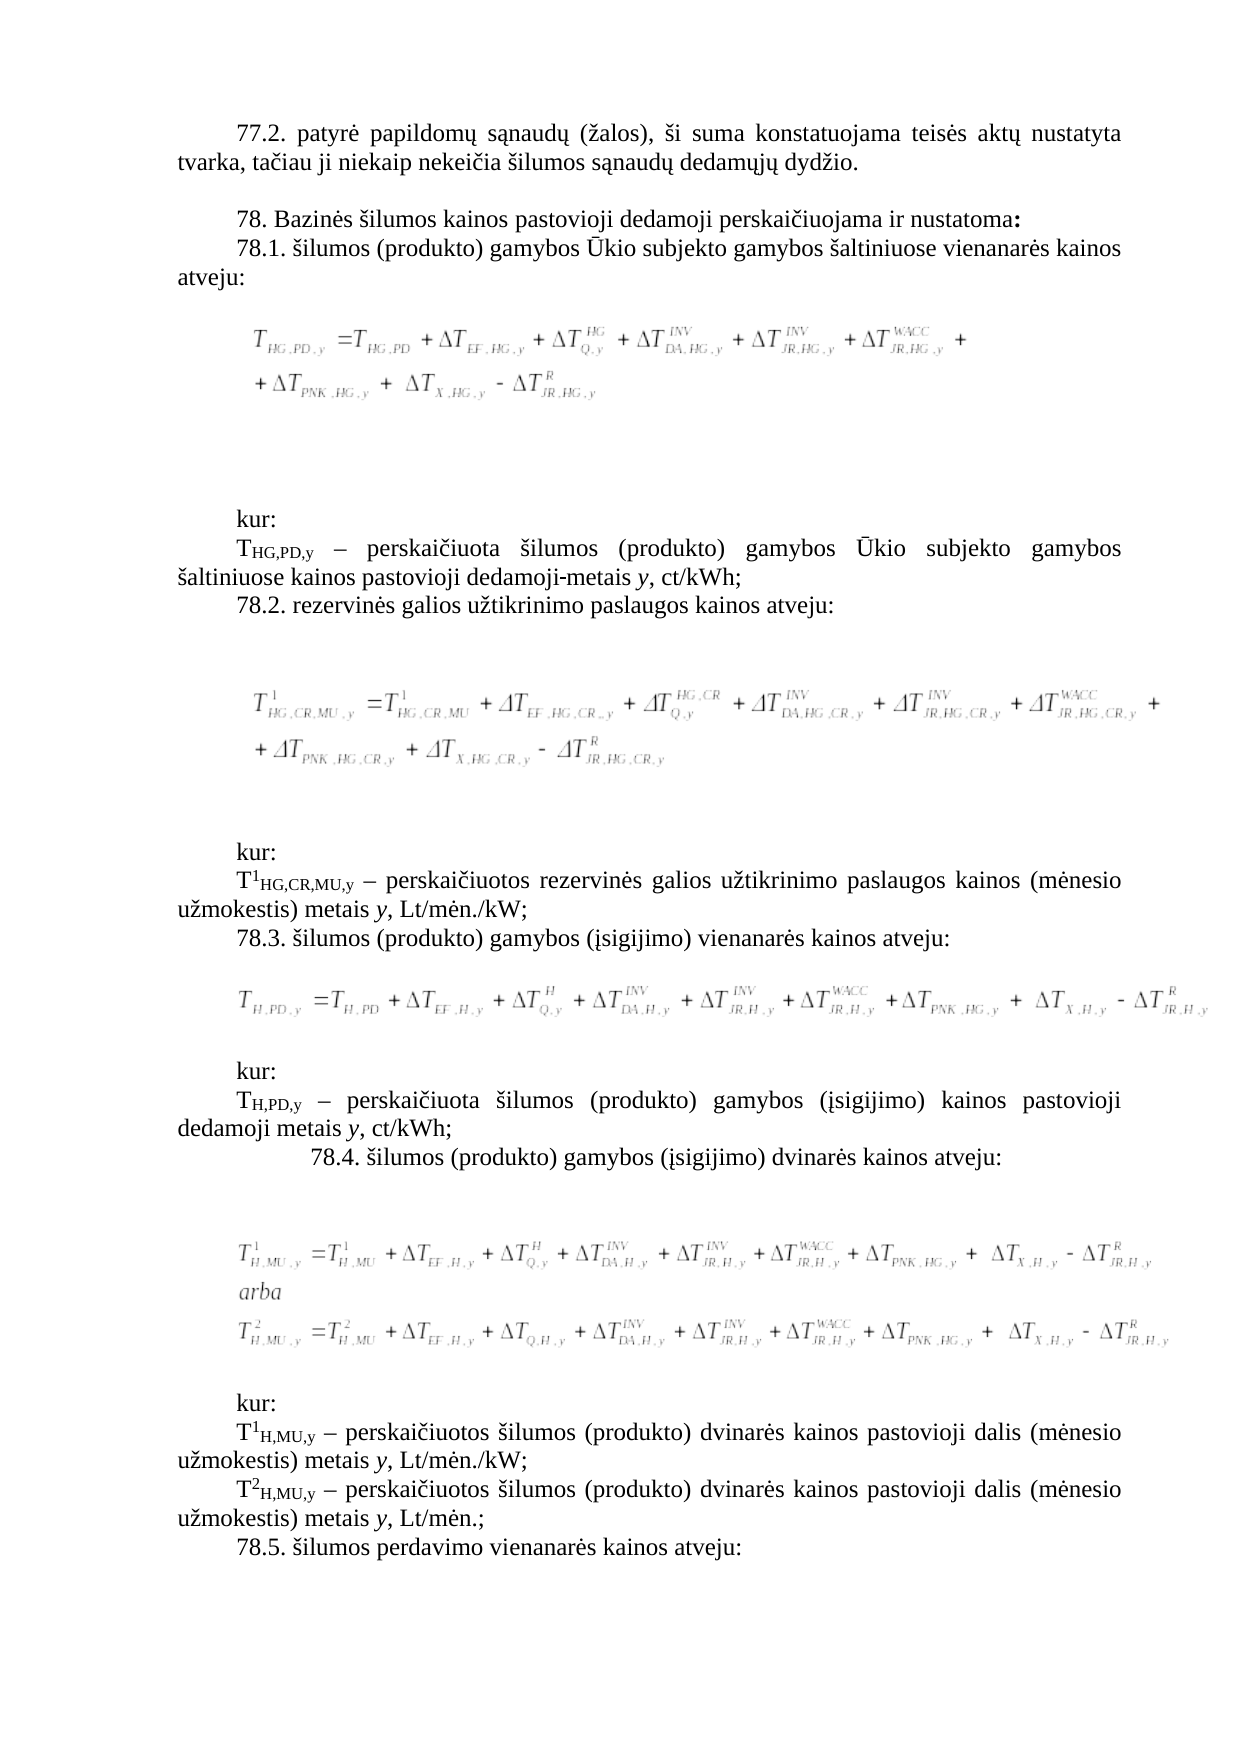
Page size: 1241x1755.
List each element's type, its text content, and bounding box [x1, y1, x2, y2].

text 78.1. šilumos (produkto) gamybos Ūkio subjekto gamybos šaltiniuose vienanarės kainos atveju: [177, 233, 1122, 291]
text kur: [177, 1353, 1122, 1417]
text 78. Bazinės šilumos kainos pastovioji dedamoji perskaičiuojama ir nustatoma: [177, 204, 1122, 233]
text kur: [177, 470, 1122, 533]
text 78.4. šilumos (produkto) gamybos (įsigijimo) dvinarės kainos atveju: [251, 1142, 1122, 1171]
text T1H,MU,y – perskaičiuotos šilumos (produkto) dvinarės kainos pastovioji dalis (mėnesio užmokestis) metais y, Lt/mėn./kW; [177, 1417, 1122, 1474]
text TH,PD,y – perskaičiuota šilumos (produkto) gamybos (įsigijimo) kainos pastovioji dedamoji metais y, ct/kWh; [177, 1085, 1122, 1142]
text 78.5. šilumos perdavimo vienanarės kainos atveju: [177, 1532, 1122, 1561]
text T1HG,CR,MU,y – perskaičiuotos rezervinės galios užtikrinimo paslaugos kainos (mėnesio užmokestis) metais y, Lt/mėn./kW; [177, 866, 1122, 923]
text T2H,MU,y – perskaičiuotos šilumos (produkto) dvinarės kainos pastovioji dalis (mėnesio užmokestis) metais y, Lt/mėn.; [177, 1474, 1122, 1532]
text kur: [177, 802, 1122, 866]
text 77.2. patyrė papildomų sąnaudų (žalos), ši suma konstatuojama teisės aktų nustatyta tvarka, tačiau ji niekaip nekeičia šilumos sąnaudų dedamųjų dydžio. [177, 118, 1122, 176]
text THG,PD,y – perskaičiuota šilumos (produkto) gamybos Ūkio subjekto gamybos šaltiniuose kainos pastovioji dedamoji metais y, ct/kWh; [177, 533, 1122, 591]
text 78.3. šilumos (produkto) gamybos (įsigijimo) vienanarės kainos atveju: [177, 923, 1122, 952]
text kur: [177, 1022, 1122, 1085]
text 78.2. rezervinės galios užtikrinimo paslaugos kainos atveju: [177, 591, 1122, 619]
